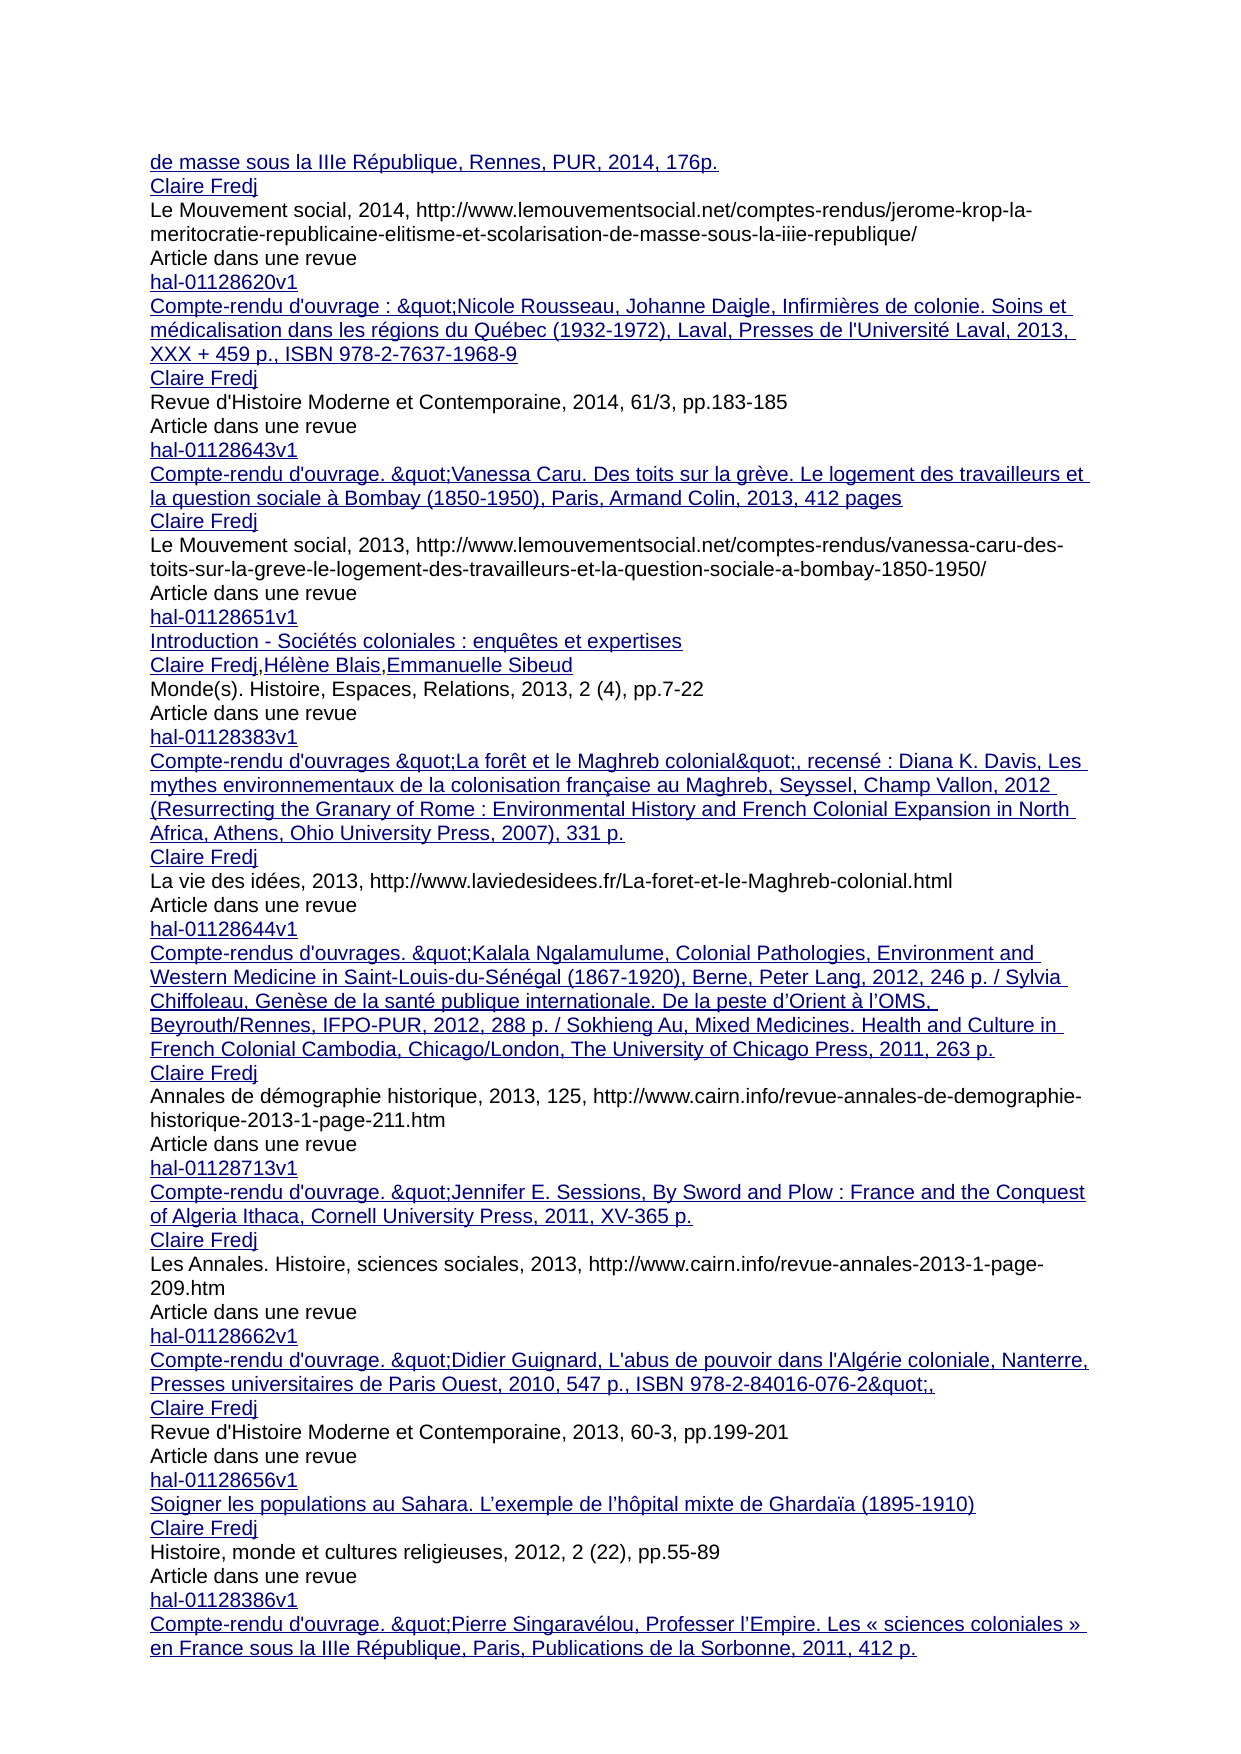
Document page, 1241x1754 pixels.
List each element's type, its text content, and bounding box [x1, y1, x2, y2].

table_cell Compte-rendu d'ouvrage. &quot;Pierre Singaravélou, Professer l’Empire. Les « sciences coloniales » en France sous la IIIe République, Paris, Publications de la Sorbonne, 2011, 412 p. [150, 1611, 1090, 1659]
table_cell Introduction - Sociétés coloniales : enquêtes et expertises Claire Fredj,Hélène Blais,Emmanuelle Sibeud Monde(s). Histoire, Espaces, Relations, 2013, 2 (4), pp.7-22 Article dans une revue hal-01128383v1 [150, 629, 1090, 749]
table_cell Compte-rendu d'ouvrage. &quot;Didier Guignard, L'abus de pouvoir dans l'Algérie coloniale, Nanterre, Presses universitaires de Paris Ouest, 2010, 547 p., ISBN 978-2-84016-076-2&quot;, Claire Fredj Revue d'Histoire Moderne et Contemporaine, 2013, 60-3, pp.199-201 Article dans une revue hal-01128656v1 [150, 1348, 1090, 1492]
table_cell Compte-rendu d'ouvrage. &quot;Jennifer E. Sessions, By Sword and Plow : France and the Conquest of Algeria Ithaca, Cornell University Press, 2011, XV-365 p. Claire Fredj Les Annales. Histoire, sciences sociales, 2013, http://www.cairn.info/revue-annales-2013-1-page-209.htm Article dans une revue hal-01128662v1 [150, 1180, 1090, 1348]
table_cell Compte-rendus d'ouvrages. &quot;Kalala Ngalamulume, Colonial Pathologies, Environment and Western Medicine in Saint-Louis-du-Sénégal (1867-1920), Berne, Peter Lang, 2012, 246 p. / Sylvia Chiffoleau, Genèse de la santé publique internationale. De la peste d’Orient à l’OMS, Beyrouth/Rennes, IFPO-PUR, 2012, 288 p. / Sokhieng Au, Mixed Medicines. Health and Culture in French Colonial Cambodia, Chicago/London, The University of Chicago Press, 2011, 263 p. Claire Fredj Annales de démographie historique, 2013, 125, http://www.cairn.info/revue-annales-de-demographie-historique-2013-1-page-211.htm Article dans une revue hal-01128713v1 [150, 941, 1090, 1180]
table_cell Compte-rendu d'ouvrage : &quot;Nicole Rousseau, Johanne Daigle, Infirmières de colonie. Soins et médicalisation dans les régions du Québec (1932-1972), Laval, Presses de l'Université Laval, 2013, XXX + 459 p., ISBN 978-2-7637-1968-9 Claire Fredj Revue d'Histoire Moderne et Contemporaine, 2014, 61/3, pp.183-185 Article dans une revue hal-01128643v1 [150, 294, 1090, 461]
table_cell la question sociale à Bombay (1850-1950), Paris, Armand Colin, 2013, 412 pages Claire Fredj Le Mouvement social, 2013, http://www.lemouvementsocial.net/comptes-rendus/vanessa-caru-des-toits-sur-la-greve-le-logement-des-travailleurs-et-la-question-sociale-a-bombay-1850-1950/ Article dans une revue hal-01128651v1 [150, 483, 1090, 629]
table_cell Compte-rendu d'ouvrages &quot;La forêt et le Maghreb colonial&quot;, recensé : Diana K. Davis, Les mythes environnementaux de la colonisation française au Maghreb, Seyssel, Champ Vallon, 2012 (Resurrecting the Granary of Rome : Environmental History and French Colonial Expansion in North Africa, Athens, Ohio University Press, 2007), 331 p. Claire Fredj La vie des idées, 2013, http://www.laviedesidees.fr/La-foret-et-le-Maghreb-colonial.html Article dans une revue hal-01128644v1 [150, 749, 1090, 941]
table_cell Compte-rendu d'ouvrage. &quot;Vanessa Caru. Des toits sur la grève. Le logement des travailleurs et [150, 461, 1090, 482]
table_cell de masse sous la IIIe République, Rennes, PUR, 2014, 176p. Claire Fredj Le Mouvement social, 2014, http://www.lemouvementsocial.net/comptes-rendus/jerome-krop-la-meritocratie-republicaine-elitisme-et-scolarisation-de-masse-sous-la-iiie-republique/ Article dans une revue hal-01128620v1 [150, 150, 1090, 294]
table_cell Soigner les populations au Sahara. L’exemple de l’hôpital mixte de Ghardaïa (1895-1910) Claire Fredj Histoire, monde et cultures religieuses, 2012, 2 (22), pp.55-89 Article dans une revue hal-01128386v1 [150, 1492, 1090, 1611]
